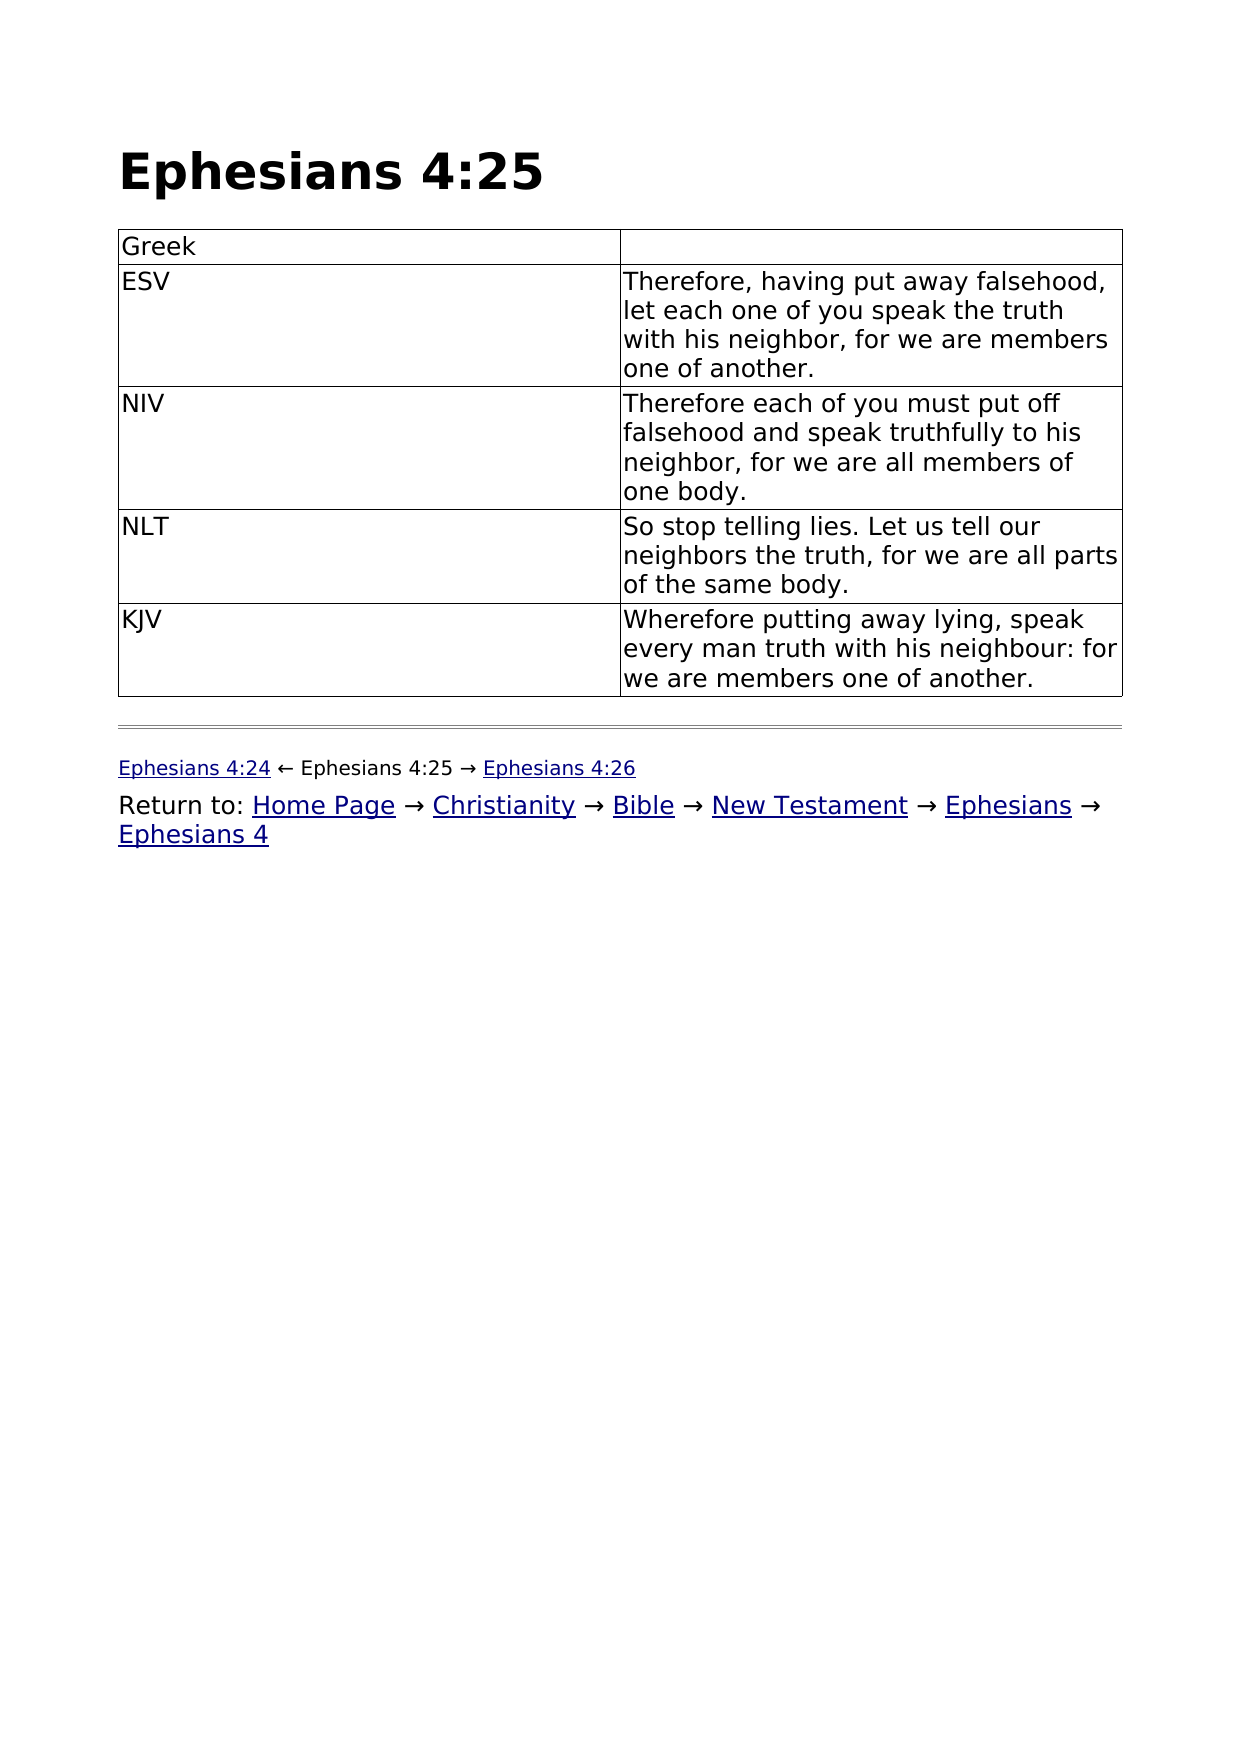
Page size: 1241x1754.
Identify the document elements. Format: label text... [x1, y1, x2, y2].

subtitle Ephesians 4:25 [118, 143, 1122, 201]
table_header [621, 230, 1122, 264]
table_cell NLT [119, 510, 620, 602]
table_cell Therefore each of you must put off falsehood and speak truthfully to his neighbor, for we are all members of one body. [621, 387, 1122, 509]
text Return to: Home Page → Christianity → Bible → New Testament → Ephesians → Ephesians 4 [118, 791, 1122, 849]
table_cell KJV [119, 604, 620, 696]
table_cell ESV [119, 265, 620, 386]
table_cell Therefore, having put away falsehood, let each one of you speak the truth with his neighbor, for we are members one of another. [621, 265, 1122, 386]
table_header Greek [119, 230, 620, 264]
text Ephesians 4:24 ← Ephesians 4:25 → Ephesians 4:26 [118, 757, 1122, 791]
table_cell Wherefore putting away lying, speak every man truth with his neighbour: for we are members one of another. [621, 604, 1122, 696]
table_cell NIV [119, 387, 620, 509]
table_cell So stop telling lies. Let us tell our neighbors the truth, for we are all parts of the same body. [621, 510, 1122, 602]
